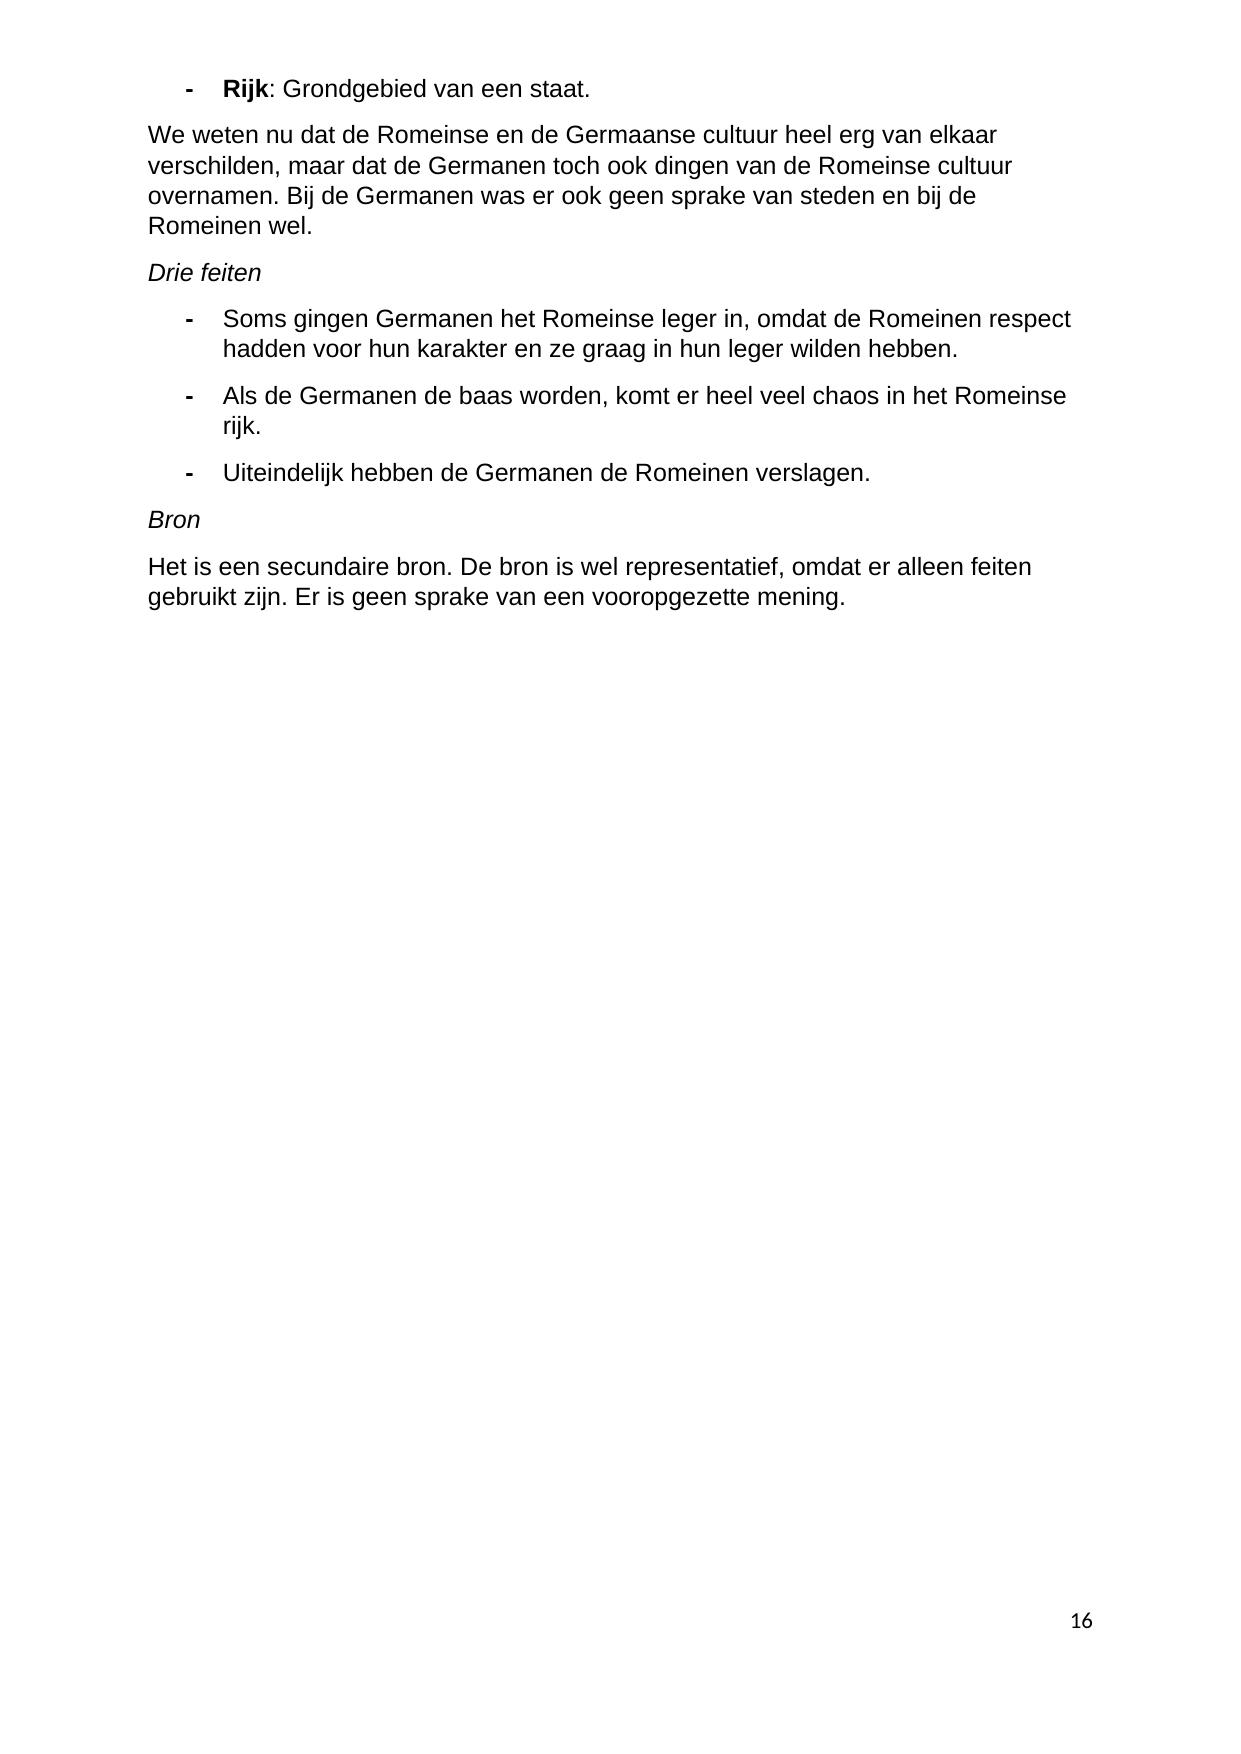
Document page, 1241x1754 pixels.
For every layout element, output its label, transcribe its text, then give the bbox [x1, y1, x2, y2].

list Soms gingen Germanen het Romeinse leger in, omdat de Romeinen respect hadden voor hun karakter en ze graag in hun leger wilden hebben. [185, 304, 1093, 363]
text We weten nu dat de Romeinse en de Germaanse cultuur heel erg van elkaar verschilden, maar dat de Germanen toch ook dingen van de Romeinse cultuur overnamen. Bij de Germanen was er ook geen sprake van steden en bij de Romeinen wel. [148, 121, 1093, 239]
list Rijk: Grondgebied van een staat. [185, 74, 1093, 102]
list Als de Germanen de baas worden, komt er heel veel chaos in het Romeinse rijk. [185, 381, 1093, 440]
list Uiteindelijk hebben de Germanen de Romeinen verslagen. [185, 458, 1093, 487]
text Het is een secundaire bron. De bron is wel representatief, omdat er alleen feiten gebruikt zijn. Er is geen sprake van een vooropgezette mening. [148, 552, 1093, 611]
text Drie feiten [148, 258, 1093, 286]
text Bron [148, 505, 1093, 534]
